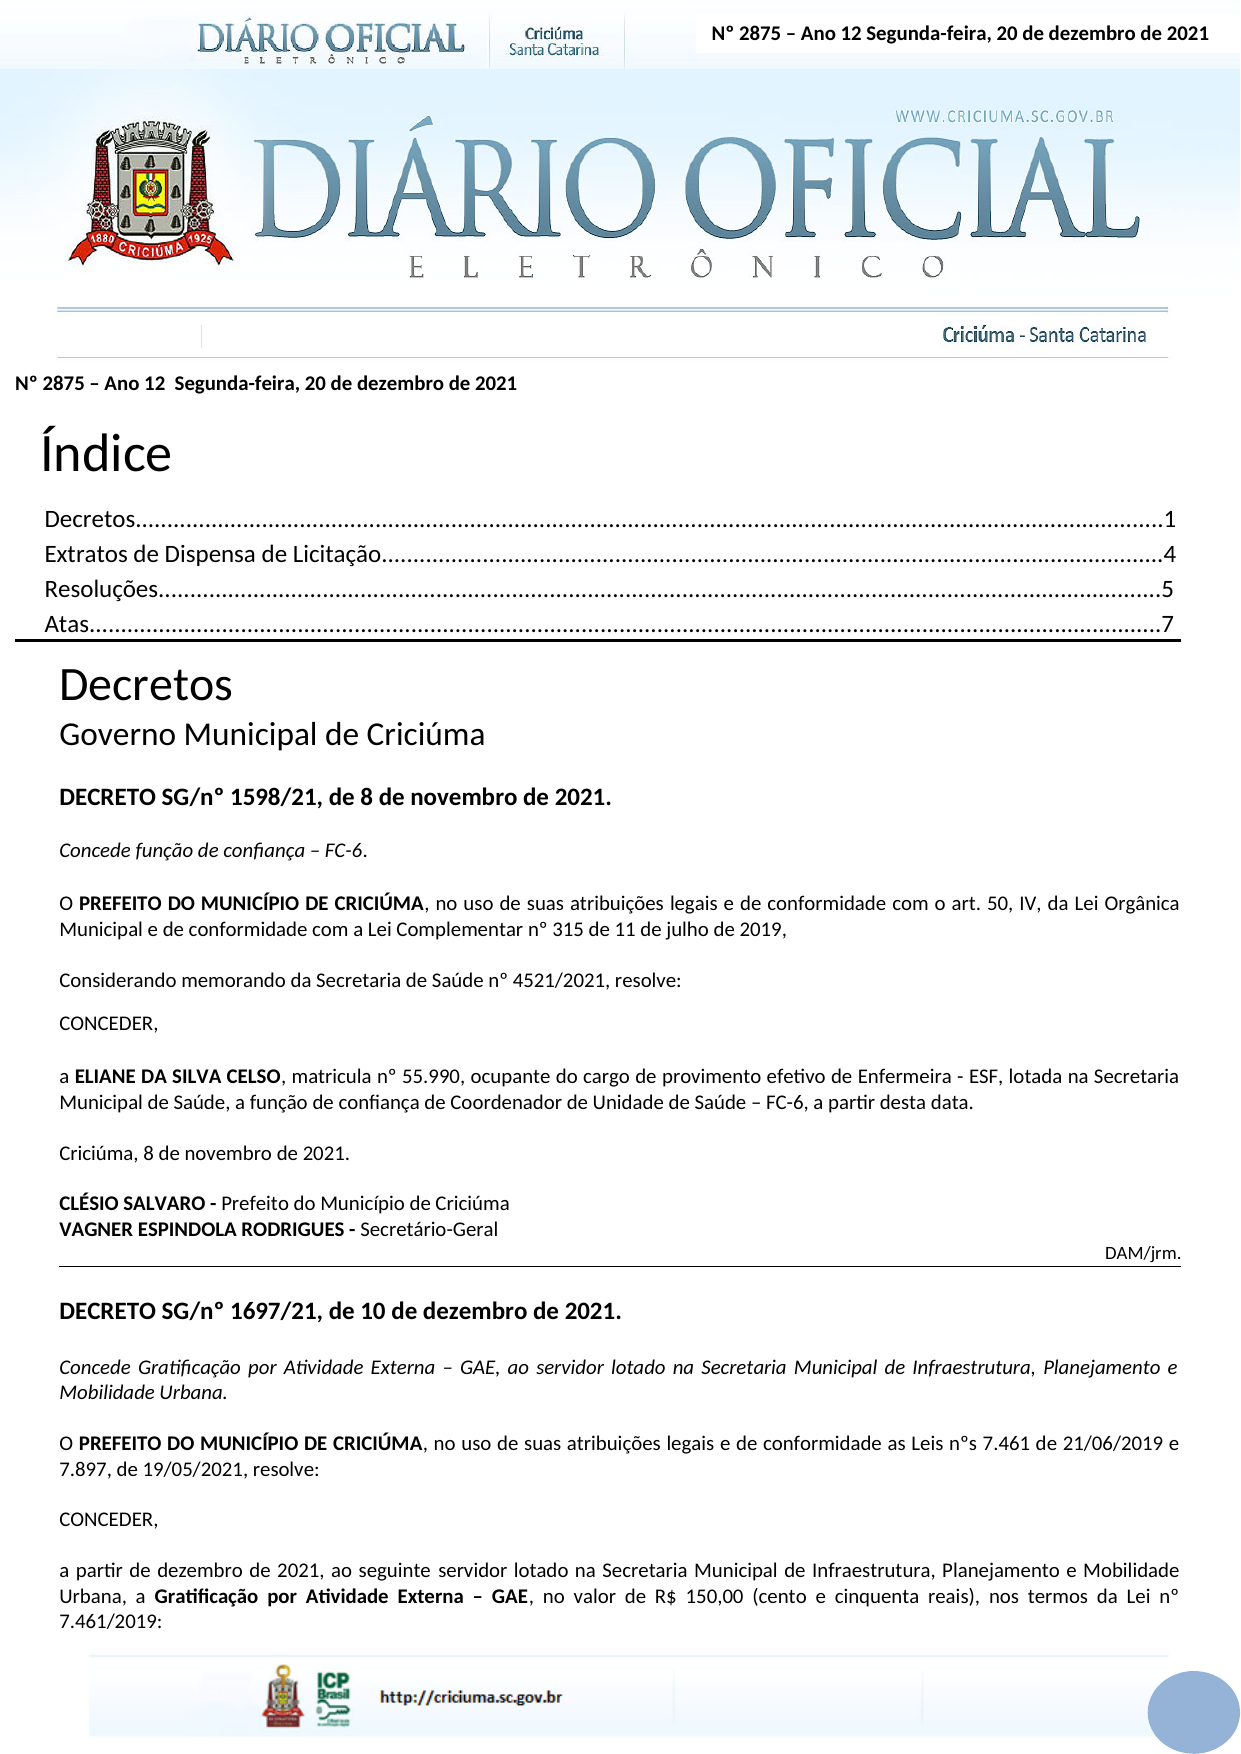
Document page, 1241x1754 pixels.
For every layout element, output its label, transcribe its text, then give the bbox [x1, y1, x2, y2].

text Considerando memorando da Secretaria de Saúde nº 4521/2021, resolve: [59, 967, 1181, 992]
text Nº 2875 – Ano 12 Segunda-feira, 20 de dezembro de 2021 [15, 370, 529, 395]
text a partir de dezembro de 2021, ao seguinte servidor lotado na Secretaria Municipal de Infraestrutura, Planejamento e Mobilidade Urbana, a Gratificação por Atividade Externa – GAE, no valor de R$ 150,00 (cento e cinquenta reais), nos termos da Lei nº 7.461/2019: [59, 1557, 1181, 1634]
text Decretos...................................................................................................................................................................1 [15, 503, 1181, 534]
text Índice [40, 419, 202, 485]
text Concede função de confiança – FC-6. [59, 837, 1181, 863]
text Concede Gratificação por Atividade Externa – GAE, ao servidor lotado na Secretaria Municipal de Infraestrutura, Planejamento e Mobilidade Urbana. [59, 1354, 1181, 1405]
text CLÉSIO SALVARO - Prefeito do Município de Criciúma [59, 1191, 1240, 1216]
text Resoluções...............................................................................................................................................................5 [15, 573, 1181, 604]
text VAGNER ESPINDOLA RODRIGUES - Secretário-Geral [59, 1216, 1240, 1241]
text Extratos de Dispensa de Licitação............................................................................................................................4 [15, 538, 1181, 569]
text Atas..........................................................................................................................................................................7 [15, 608, 1181, 639]
text CONCEDER, [59, 1507, 1181, 1532]
text CONCEDER, [59, 1010, 1181, 1036]
text DECRETO SG/nº 1697/21, de 10 de dezembro de 2021. [59, 1296, 1181, 1326]
text DAM/jrm. [59, 1241, 1181, 1266]
text DECRETO SG/nº 1598/21, de 8 de novembro de 2021. [59, 781, 1196, 812]
text O PREFEITO DO MUNICÍPIO DE CRICIÚMA, no uso de suas atribuições legais e de conformidade as Leis nºs 7.461 de 21/06/2019 e 7.897, de 19/05/2021, resolve: [59, 1430, 1181, 1481]
text a ELIANE DA SILVA CELSO, matricula nº 55.990, ocupante do cargo de provimento efetivo de Enfermeira - ESF, lotada na Secretaria Municipal de Saúde, a função de confiança de Coordenador de Unidade de Saúde – FC-6, a partir desta data. [59, 1063, 1181, 1114]
text Criciúma, 8 de novembro de 2021. [59, 1140, 1181, 1165]
text Decretos Governo Municipal de Criciúma [59, 654, 1181, 753]
text O PREFEITO DO MUNICÍPIO DE CRICIÚMA, no uso de suas atribuições legais e de conformidade com o art. 50, IV, da Lei Orgânica Municipal e de conformidade com a Lei Complementar nº 315 de 11 de julho de 2019, [59, 891, 1181, 941]
